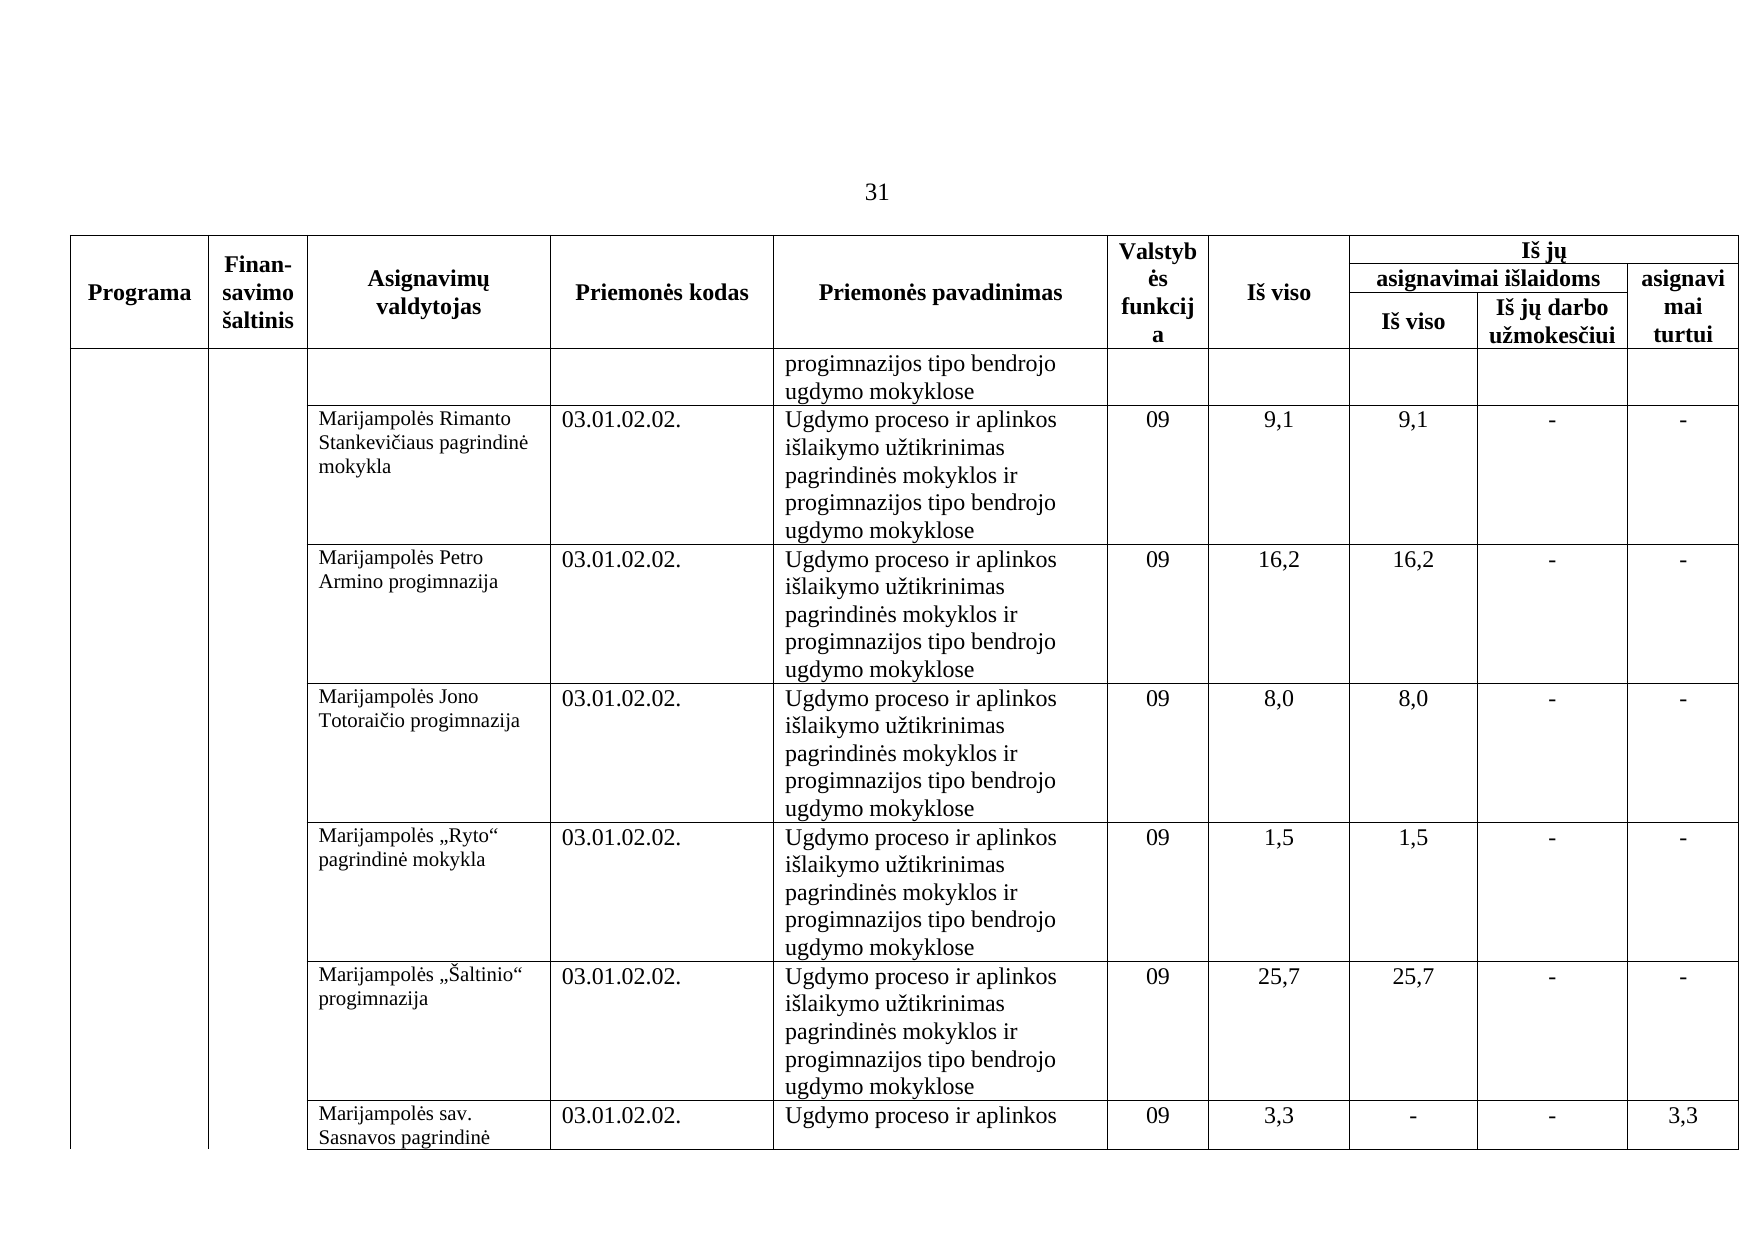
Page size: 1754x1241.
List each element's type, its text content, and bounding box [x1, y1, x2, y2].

table_cell 09 [1108, 545, 1208, 683]
table_cell Ugdymo proceso ir aplinkos išlaikymo užtikrinimas pagrindinės mokyklos ir progimnazijos tipo bendrojo ugdymo mokyklose [774, 684, 1107, 822]
table_cell - [1350, 1101, 1477, 1149]
table_cell [1209, 349, 1349, 404]
table_cell - [1628, 823, 1738, 961]
table_cell Ugdymo proceso ir aplinkos išlaikymo užtikrinimas pagrindinės mokyklos ir progimnazijos tipo bendrojo ugdymo mokyklose [774, 545, 1107, 683]
table_cell Marijampolės Petro Armino progimnazija [308, 545, 550, 683]
table_cell Ugdymo proceso ir aplinkos išlaikymo užtikrinimas pagrindinės mokyklos ir progimnazijos tipo bendrojo ugdymo mokyklose [774, 823, 1107, 961]
table_cell 25,7 [1209, 962, 1349, 1100]
table_cell 03.01.02.02. [551, 823, 773, 961]
table_cell 3,3 [1209, 1101, 1349, 1149]
table_cell - [1478, 545, 1627, 683]
table_cell asignavimai išlaidoms [1350, 264, 1627, 292]
table_cell Marijampolės „Šaltinio“ progimnazija [308, 962, 550, 1100]
table_cell Marijampolės sav. Sasnavos pagrindinė [308, 1101, 550, 1149]
table_cell 03.01.02.02. [551, 1101, 773, 1149]
table_cell - [1628, 349, 1738, 404]
table_cell 3,3 [1628, 1101, 1738, 1149]
table_cell 9,1 [1209, 406, 1349, 543]
table_cell [209, 349, 307, 1149]
table_cell asignavimai turtui įsigyti [1628, 264, 1738, 348]
table_cell 1,5 [1350, 823, 1477, 961]
table_cell - [1628, 684, 1738, 822]
table_cell 03.01.02.02. [551, 406, 773, 543]
table_cell 09 [1108, 1101, 1208, 1149]
table_cell progimnazijos tipo bendrojo ugdymo mokyklose [774, 349, 1107, 404]
table_cell 09 [1108, 406, 1208, 543]
table_header Priemonės kodas [551, 236, 773, 348]
table_cell [308, 349, 550, 404]
table_cell 16,2 [1209, 545, 1349, 683]
table_cell Ugdymo proceso ir aplinkos [774, 1101, 1107, 1149]
table_cell 03.01.02.02. [551, 962, 773, 1100]
table_header Finan-savimo šaltinis [209, 236, 307, 348]
table_cell [71, 349, 208, 1149]
table_cell 9,1 [1350, 406, 1477, 543]
table_cell Ugdymo proceso ir aplinkos išlaikymo užtikrinimas pagrindinės mokyklos ir progimnazijos tipo bendrojo ugdymo mokyklose [774, 962, 1107, 1100]
table_cell - [1478, 684, 1627, 822]
table_cell 03.01.02.02. [551, 545, 773, 683]
table_header Valstybės funkcija [1108, 236, 1208, 348]
table_cell - [1478, 349, 1627, 404]
table_cell - [1478, 1101, 1627, 1149]
table_header Asignavimų valdytojas [308, 236, 550, 348]
table_cell - [1478, 823, 1627, 961]
table_cell 8,0 [1350, 684, 1477, 822]
table_cell [1108, 349, 1208, 404]
table_header Iš jų [1350, 236, 1738, 263]
table_cell 25,7 [1350, 962, 1477, 1100]
table_cell - [1478, 406, 1627, 543]
table_cell - [1628, 545, 1738, 683]
table_cell 09 [1108, 962, 1208, 1100]
table_header Priemonės pavadinimas [774, 236, 1107, 348]
table_header Programa [71, 236, 208, 348]
table_cell Marijampolės „Ryto“ pagrindinė mokykla [308, 823, 550, 961]
table_cell 03.01.02.02. [551, 684, 773, 822]
table_cell - [1478, 962, 1627, 1100]
table_cell Marijampolės Rimanto Stankevičiaus pagrindinė mokykla [308, 406, 550, 543]
table_cell 1,5 [1209, 823, 1349, 961]
table_cell 09 [1108, 823, 1208, 961]
table_cell Marijampolės Jono Totoraičio progimnazija [308, 684, 550, 822]
table_cell Iš jų darbo užmokesčiui [1478, 293, 1627, 348]
table_cell Ugdymo proceso ir aplinkos išlaikymo užtikrinimas pagrindinės mokyklos ir progimnazijos tipo bendrojo ugdymo mokyklose [774, 406, 1107, 543]
table_cell - [1628, 962, 1738, 1100]
table_cell 16,2 [1350, 545, 1477, 683]
table_cell [1350, 349, 1477, 404]
table_cell - [1628, 406, 1738, 543]
table_cell 09 [1108, 684, 1208, 822]
table_cell [551, 349, 773, 404]
table_cell Iš viso [1350, 293, 1477, 348]
table_header Iš viso [1209, 236, 1349, 348]
table_cell 8,0 [1209, 684, 1349, 822]
